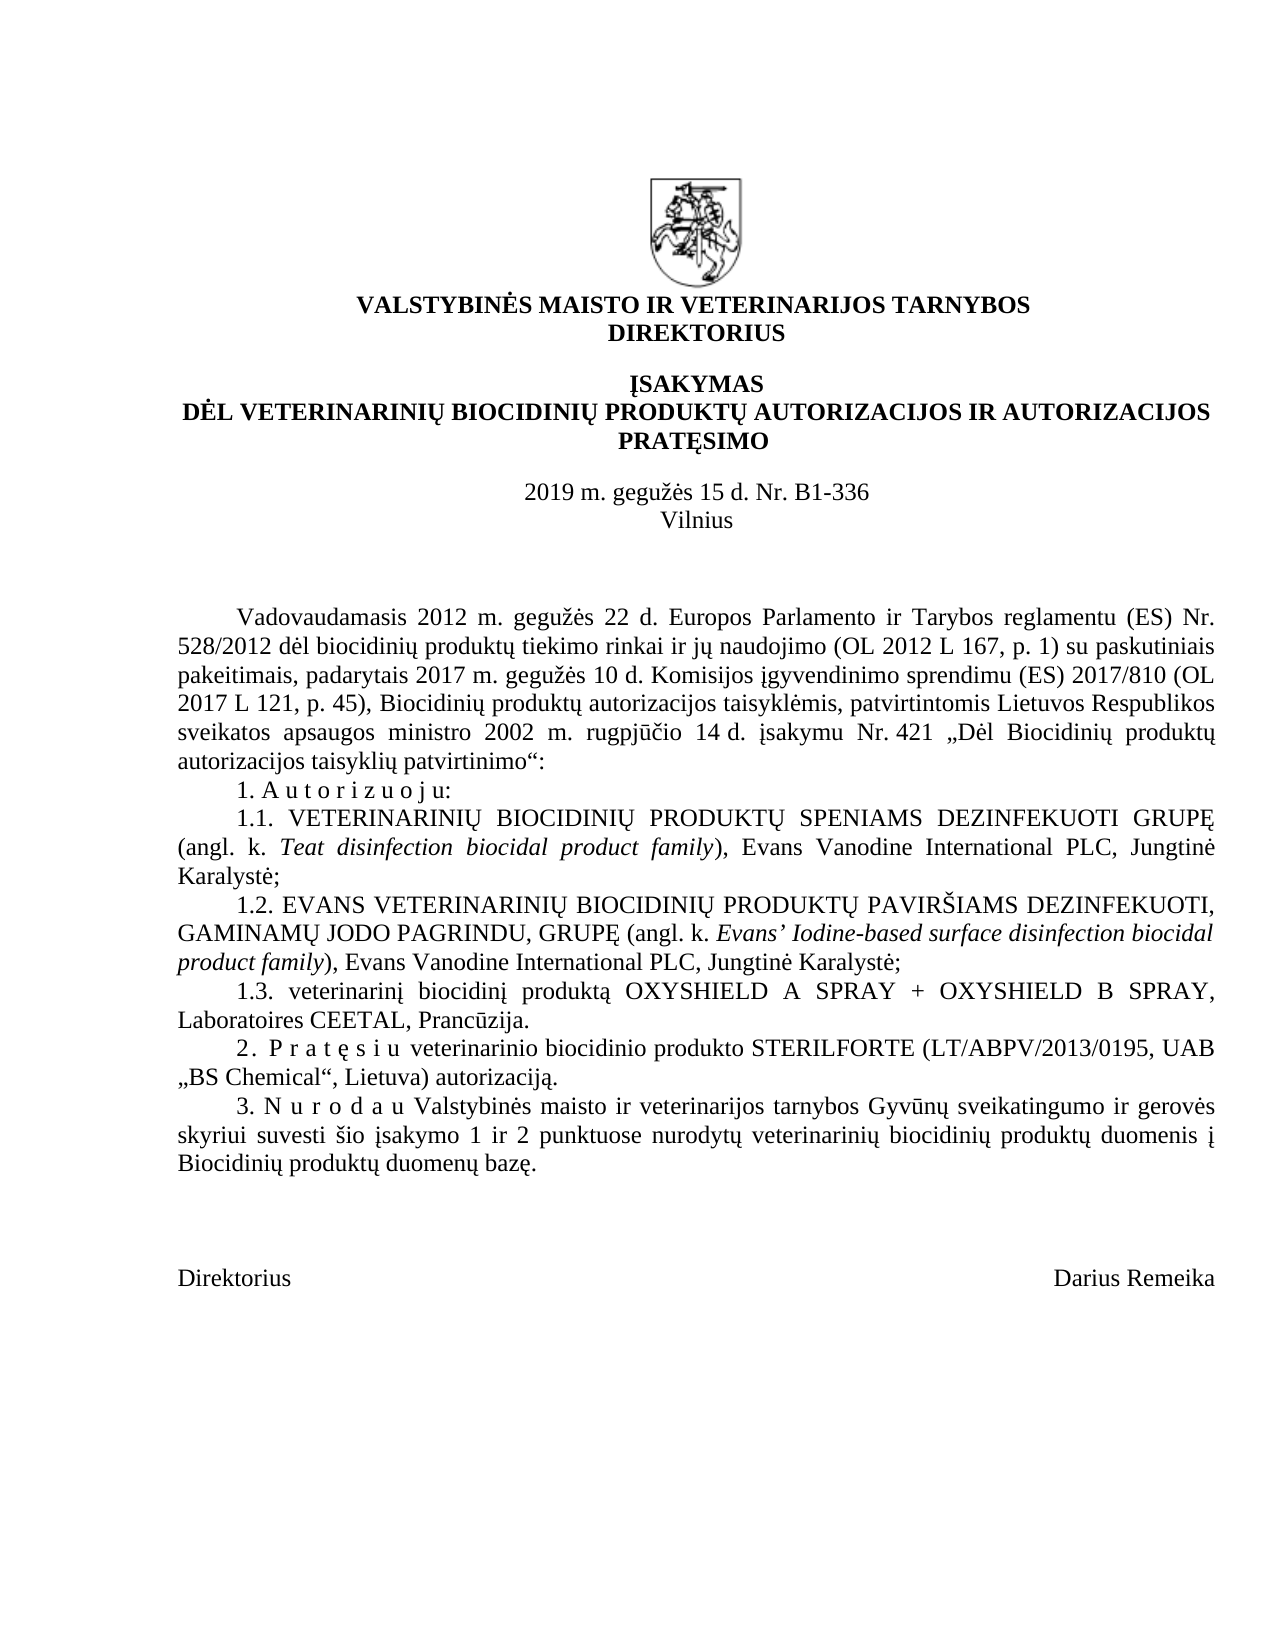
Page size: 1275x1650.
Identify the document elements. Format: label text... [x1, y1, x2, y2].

text 2019 m. gegužės 15 d. Nr. B1-336 [177, 477, 1216, 505]
text Vilnius [177, 505, 1216, 534]
text Vadovaudamasis 2012 m. gegužės 22 d. Europos Parlamento ir Tarybos reglamentu (ES) Nr. 528/2012 dėl biocidinių produktų tiekimo rinkai ir jų naudojimo (OL 2012 L 167, p. 1) su paskutiniais pakeitimais, padarytais 2017 m. gegužės 10 d. Komisijos įgyvendinimo sprendimu (ES) 2017/810 (OL 2017 L 121, p. 45), Biocidinių produktų autorizacijos taisyklėmis, patvirtintomis Lietuvos Respublikos sveikatos apsaugos ministro 2002 m. rugpjūčio 14 d. įsakymu Nr. 421 „Dėl Biocidinių produktų autorizacijos taisyklių patvirtinimo“: [177, 602, 1216, 775]
text DĖL VETERINARINIŲ BIOCIDINIŲ PRODUKTŲ AUTORIZACIJOS IR AUTORIZACIJOS PRATĘSIMO [177, 397, 1216, 455]
text DIREKTORIUS [177, 318, 1216, 347]
text ĮSAKYMAS [177, 369, 1216, 397]
text 3. N u r o d a u Valstybinės maisto ir veterinarijos tarnybos Gyvūnų sveikatingumo ir gerovės skyriui suvesti šio įsakymo 1 ir 2 punktuose nurodytų veterinarinių biocidinių produktų duomenis į Biocidinių produktų duomenų bazę. [177, 1091, 1216, 1177]
text 1.3. veterinarinį biocidinį produktą OXYSHIELD A SPRAY + OXYSHIELD B SPRAY, Laboratoires CEETAL, Prancūzija. [177, 976, 1216, 1033]
text 1. A u t o r i z u o j u: [177, 775, 1216, 803]
text 1.2. EVANS VETERINARINIŲ BIOCIDINIŲ PRODUKTŲ PAVIRŠIAMS DEZINFEKUOTI, GAMINAMŲ JODO PAGRINDU, GRUPĘ (angl. k. Evans’ Iodine-based surface disinfection biocidal product family), Evans Vanodine International PLC, Jungtinė Karalystė; [177, 890, 1216, 976]
text 2. P r a t ę s i u veterinarinio biocidinio produkto STERILFORTE (LT/ABPV/2013/0195, UAB „BS Chemical“, Lietuva) autorizaciją. [177, 1033, 1216, 1091]
text VALSTYBINĖS MAISTO IR VETERINARIJOS TARNYBOS [177, 290, 1216, 318]
text Direktorius Darius Remeika [177, 1263, 1216, 1292]
text 1.1. VETERINARINIŲ BIOCIDINIŲ PRODUKTŲ SPENIAMS DEZINFEKUOTI GRUPĘ (angl. k. Teat disinfection biocidal product family), Evans Vanodine International PLC, Jungtinė Karalystė; [177, 803, 1216, 890]
